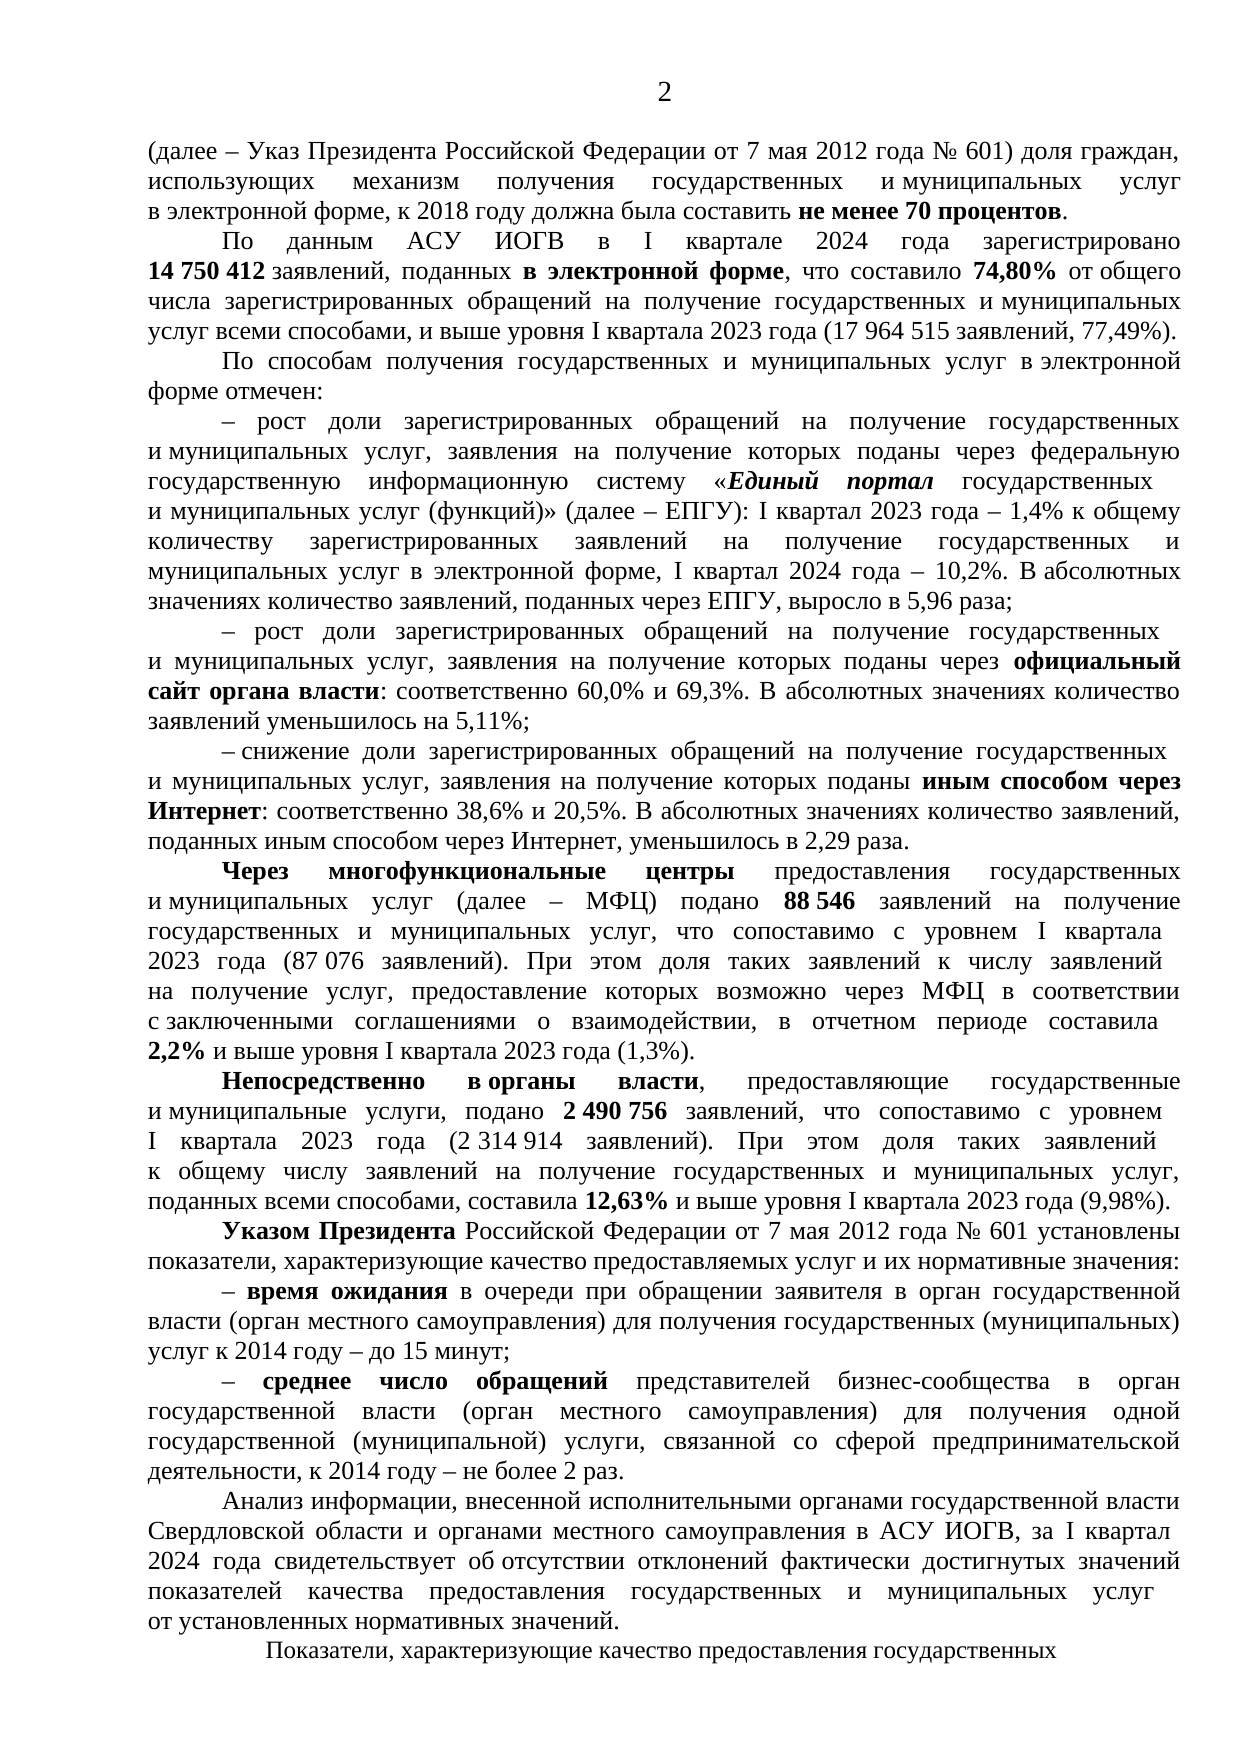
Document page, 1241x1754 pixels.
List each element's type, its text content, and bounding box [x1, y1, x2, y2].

text По данным АСУ ИОГВ в I квартале 2024 года зарегистрировано 14 750 412 заявлений, поданных в электронной форме, что составило 74,80% от общего числа зарегистрированных обращений на получение государственных и муниципальных услуг всеми способами, и выше уровня I квартала 2023 года (17 964 515 заявлений, 77,49%). [148, 225, 1181, 345]
text По способам получения государственных и муниципальных услуг в электронной форме отмечен: [148, 345, 1181, 405]
text Указом Президента Российской Федерации от 7 мая 2012 года № 601 установлены показатели, характеризующие качество предоставляемых услуг и их нормативные значения: [148, 1215, 1181, 1275]
text – время ожидания в очереди при обращении заявителя в орган государственной власти (орган местного самоуправления) для получения государственных (муниципальных) услуг к 2014 году – до 15 минут; [148, 1275, 1181, 1365]
text Непосредственно в органы власти, предоставляющие государственные и муниципальные услуги, подано 2 490 756 заявлений, что сопоставимо с уровнем I квартала 2023 года (2 314 914 заявлений). При этом доля таких заявлений к общему числу заявлений на получение государственных и муниципальных услуг, поданных всеми способами, составила 12,63% и выше уровня I квартала 2023 года (9,98%). [148, 1065, 1181, 1215]
text – рост доли зарегистрированных обращений на получение государственных и муниципальных услуг, заявления на получение которых поданы через федеральную государственную информационную систему «Единый портал государственных и муниципальных услуг (функций)» (далее – ЕПГУ): I квартал 2023 года – 1,4% к общему количеству зарегистрированных заявлений на получение государственных и муниципальных услуг в электронной форме, I квартал 2024 года – 10,2%. В абсолютных значениях количество заявлений, поданных через ЕПГУ, выросло в 5,96 раза; [148, 405, 1181, 615]
text – снижение доли зарегистрированных обращений на получение государственных и муниципальных услуг, заявления на получение которых поданы иным способом через Интернет: соответственно 38,6% и 20,5%. В абсолютных значениях количество заявлений, поданных иным способом через Интернет, уменьшилось в 2,29 раза. [148, 735, 1181, 855]
text (далее – Указ Президента Российской Федерации от 7 мая 2012 года № 601) доля граждан, использующих механизм получения государственных и муниципальных услуг в электронной форме, к 2018 году должна была составить не менее 70 процентов. [148, 135, 1181, 225]
text – рост доли зарегистрированных обращений на получение государственных и муниципальных услуг, заявления на получение которых поданы через официальный сайт органа власти: соответственно 60,0% и 69,3%. В абсолютных значениях количество заявлений уменьшилось на 5,11%; [148, 615, 1181, 735]
text Через многофункциональные центры предоставления государственных и муниципальных услуг (далее – МФЦ) подано 88 546 заявлений на получение государственных и муниципальных услуг, что сопоставимо с уровнем I квартала 2023 года (87 076 заявлений). При этом доля таких заявлений к числу заявлений на получение услуг, предоставление которых возможно через МФЦ в соответствии с заключенными соглашениями о взаимодействии, в отчетном периоде составила 2,2% и выше уровня I квартала 2023 года (1,3%). [148, 855, 1181, 1065]
text Анализ информации, внесенной исполнительными органами государственной власти Свердловской области и органами местного самоуправления в АСУ ИОГВ, за I квартал 2024 года свидетельствует об отсутствии отклонений фактически достигнутых значений показателей качества предоставления государственных и муниципальных услуг от установленных нормативных значений. [148, 1485, 1181, 1635]
text Показатели, характеризующие качество предоставления государственных [148, 1635, 1181, 1664]
text – среднее число обращений представителей бизнес-сообщества в орган государственной власти (орган местного самоуправления) для получения одной государственной (муниципальной) услуги, связанной со сферой предпринимательской деятельности, к 2014 году – не более 2 раз. [148, 1365, 1181, 1485]
